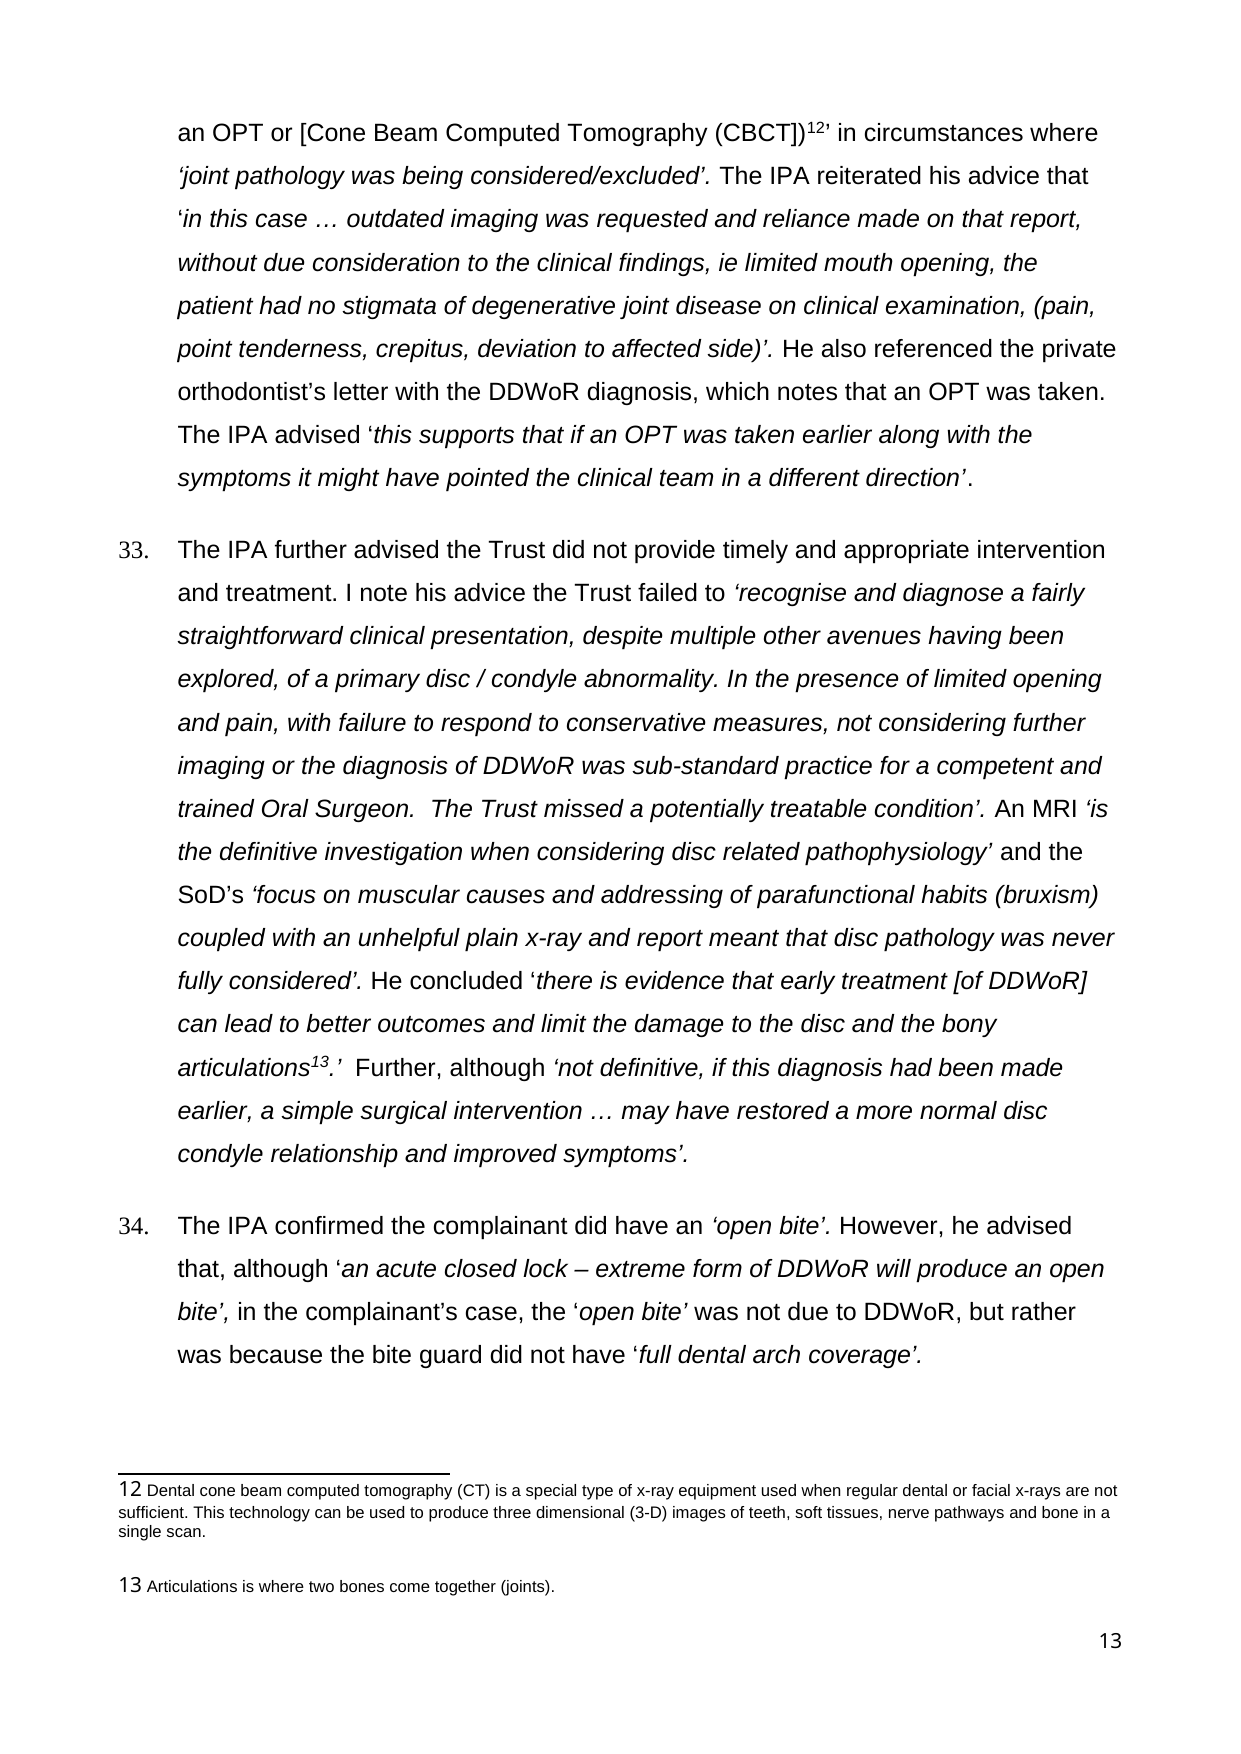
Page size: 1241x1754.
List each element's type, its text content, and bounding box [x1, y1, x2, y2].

list The IPA further advised the Trust did not provide timely and appropriate intervention and treatment. I note his advice the Trust failed to ‘recognise and diagnose a fairly straightforward clinical presentation, despite multiple other avenues having been explored, of a primary disc / condyle abnormality. In the presence of limited opening and pain, with failure to respond to conservative measures, not considering further imaging or the diagnosis of DDWoR was sub-standard practice for a competent and trained Oral Surgeon. The Trust missed a potentially treatable condition’. An MRI ‘is the definitive investigation when considering disc related pathophysiology’ and the SoD’s ‘focus on muscular causes and addressing of parafunctional habits (bruxism) coupled with an unhelpful plain x-ray and report meant that disc pathology was never fully considered’. He concluded ‘there is evidence that early treatment [of DDWoR] can lead to better outcomes and limit the damage to the disc and the bony articulations.’ Further, although ‘not definitive, if this diagnosis had been made earlier, a simple surgical intervention … may have restored a more normal disc condyle relationship and improved symptoms’. [118, 535, 1122, 1168]
list Dental cone beam computed tomography (CT) is a special type of x-ray equipment used when regular dental or facial x-rays are not sufficient. This technology can be used to produce three dimensional (3-D) images of teeth, soft tissues, nerve pathways and bone in a single scan. [118, 1474, 1122, 1541]
list The IPA confirmed the complainant did have an ‘open bite’. However, he advised that, although ‘an acute closed lock – extreme form of DDWoR will produce an open bite’, in the complainant’s case, the ‘open bite’ was not due to DDWoR, but rather was because the bite guard did not have ‘full dental arch coverage’. [118, 1211, 1122, 1369]
list Articulations is where two bones come together (joints). [118, 1570, 1122, 1598]
list an OPT or [Cone Beam Computed Tomography (CBCT])’ in circumstances where ‘joint pathology was being considered/excluded’. The IPA reiterated his advice that ‘in this case … outdated imaging was requested and reliance made on that report, without due consideration to the clinical findings, ie limited mouth opening, the patient had no stigmata of degenerative joint disease on clinical examination, (pain, point tenderness, crepitus, deviation to affected side)’. He also referenced the private orthodontist’s letter with the DDWoR diagnosis, which notes that an OPT was taken. The IPA advised ‘this supports that if an OPT was taken earlier along with the symptoms it might have pointed the clinical team in a different direction’. [118, 118, 1122, 492]
